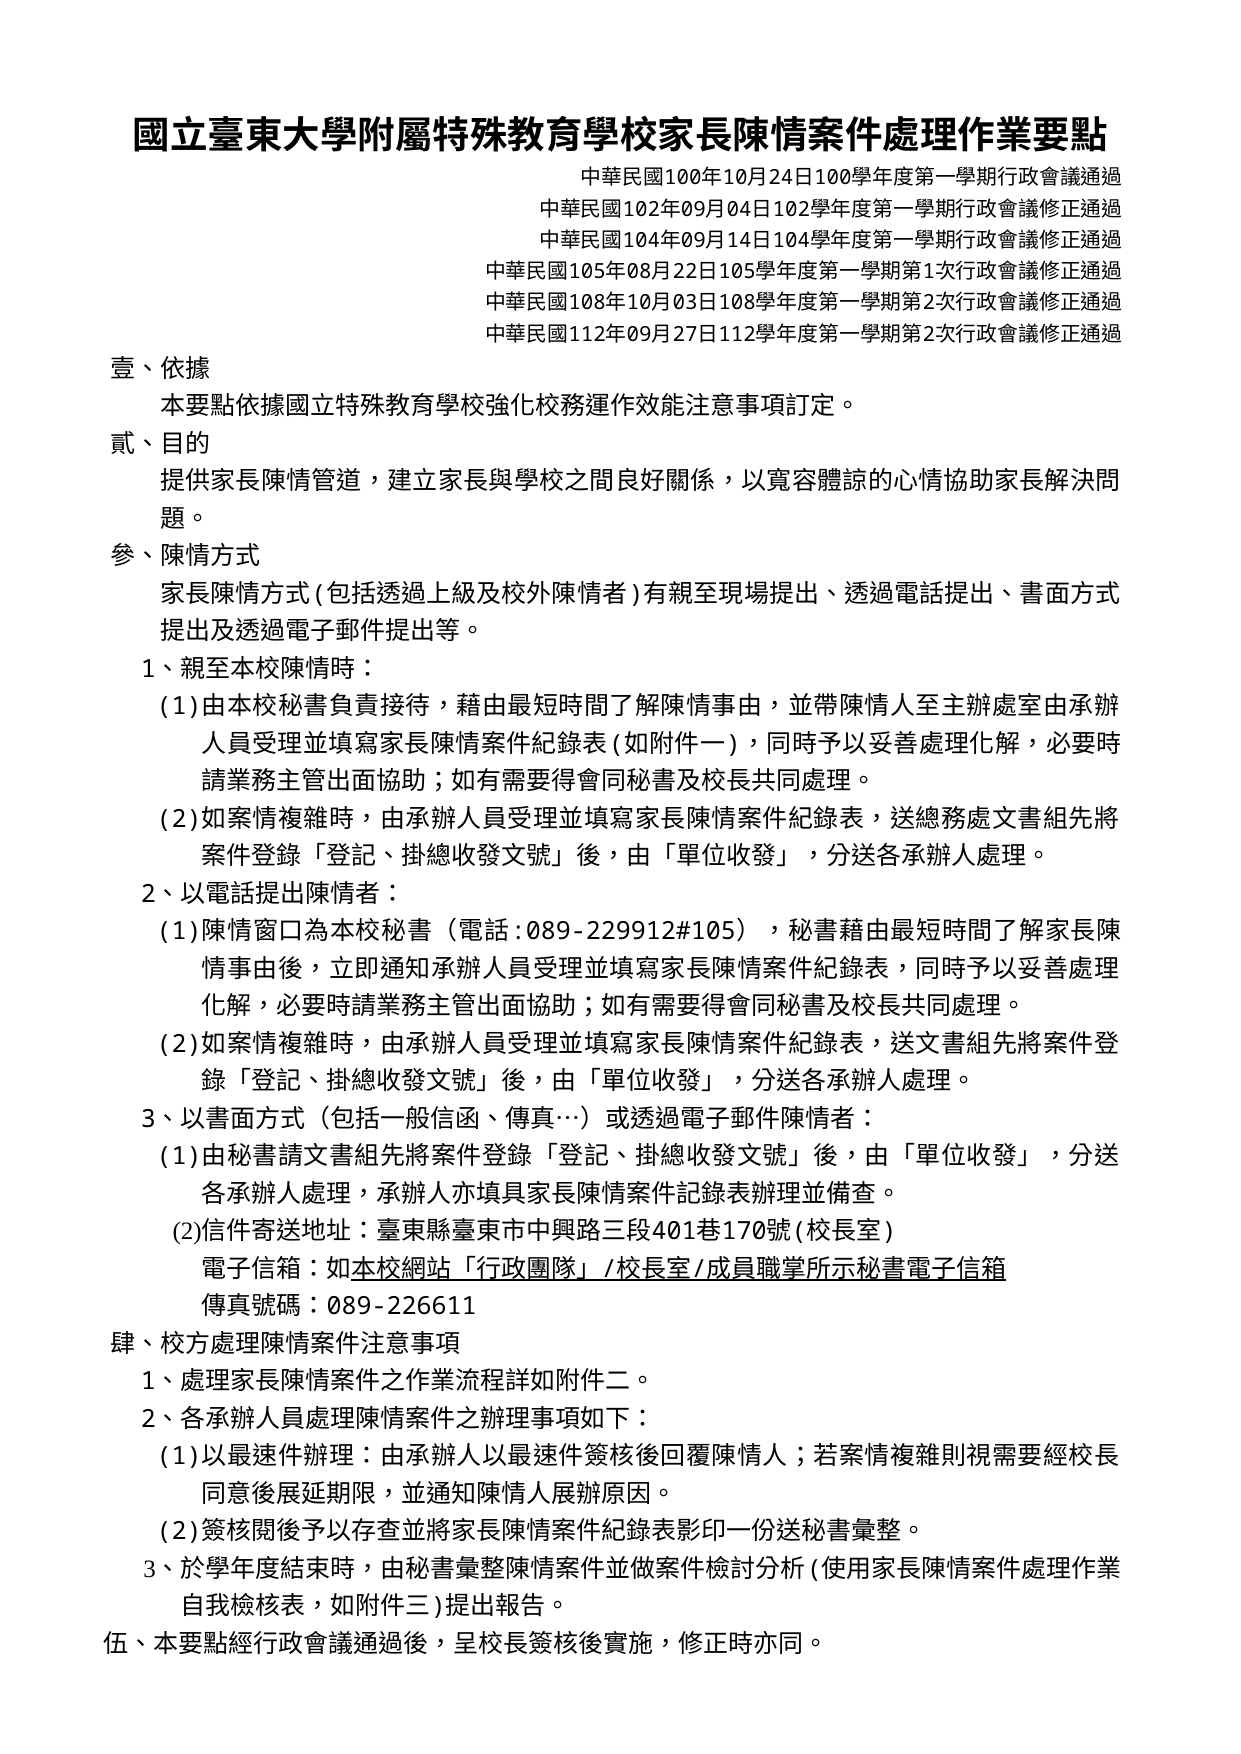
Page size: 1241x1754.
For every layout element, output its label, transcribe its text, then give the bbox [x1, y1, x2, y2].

text 中華民國100年10月24日100學年度第一學期行政會議通過 [118, 160, 1122, 191]
list 各承辦人員處理陳情案件之辦理事項如下： [181, 1397, 1122, 1435]
list 由本校秘書負責接待，藉由最短時間了解陳情事由，並帶陳情人至主辦處室由承辦人員受理並填寫家長陳情案件紀錄表(如附件一)，同時予以妥善處理化解，必要時請業務主管出面協助；如有需要得會同秘書及校長共同處理。 [201, 685, 1122, 797]
list 校方處理陳情案件注意事項 [160, 1322, 1122, 1360]
list 親至本校陳情時： [181, 647, 1122, 685]
list 以書面方式（包括一般信函、傳真…）或透過電子郵件陳情者： [181, 1097, 1122, 1135]
list 如案情複雜時，由承辦人員受理並填寫家長陳情案件紀錄表，送總務處文書組先將案件登錄「登記、掛總收發文號」後，由「單位收發」，分送各承辦人處理。 [201, 797, 1122, 872]
list 依據 本要點依據國立特殊教育學校強化校務運作效能注意事項訂定。 [160, 347, 1122, 422]
list 由秘書請文書組先將案件登錄「登記、掛總收發文號」後，由「單位收發」，分送各承辦人處理，承辦人亦填具家長陳情案件記錄表辦理並備查。 [201, 1135, 1122, 1210]
list 如案情複雜時，由承辦人員受理並填寫家長陳情案件紀錄表，送文書組先將案件登錄「登記、掛總收發文號」後，由「單位收發」，分送各承辦人處理。 [201, 1022, 1122, 1097]
text 伍、本要點經行政會議通過後，呈校長簽核後實施，修正時亦同。 [103, 1622, 1122, 1660]
list 陳情方式 家長陳情方式(包括透過上級及校外陳情者)有親至現場提出、透過電話提出、書面方式提出及透過電子郵件提出等。 [160, 535, 1122, 647]
text 中華民國104年09月14日104學年度第一學期行政會議修正通過 [118, 222, 1122, 253]
list 以電話提出陳情者： [181, 872, 1122, 910]
text 中華民國112年09月27日112學年度第一學期第2次行政會議修正通過 [118, 316, 1122, 347]
list 處理家長陳情案件之作業流程詳如附件二。 [181, 1360, 1122, 1397]
list 於學年度結束時，由秘書彙整陳情案件並做案件檢討分析(使用家長陳情案件處理作業自我檢核表，如附件三)提出報告。 [181, 1547, 1122, 1622]
list 信件寄送地址：臺東縣臺東市中興路三段401巷170號(校長室) 電子信箱：如本校網站「行政團隊」/校長室/成員職掌所示秘書電子信箱 傳真號碼：089-226611 [201, 1210, 1122, 1322]
text 中華民國108年10月03日108學年度第一學期第2次行政會議修正通過 [118, 285, 1122, 316]
text 中華民國102年09月04日102學年度第一學期行政會議修正通過 [118, 191, 1122, 222]
text 中華民國105年08月22日105學年度第一學期第1次行政會議修正通過 [118, 253, 1122, 285]
list 簽核閱後予以存查並將家長陳情案件紀錄表影印一份送秘書彙整。 [201, 1510, 1122, 1547]
list 陳情窗口為本校秘書（電話:089-229912#105），秘書藉由最短時間了解家長陳情事由後，立即通知承辦人員受理並填寫家長陳情案件紀錄表，同時予以妥善處理化解，必要時請業務主管出面協助；如有需要得會同秘書及校長共同處理。 [201, 910, 1122, 1022]
text 國立臺東大學附屬特殊教育學校家長陳情案件處理作業要點 [118, 103, 1122, 160]
list 以最速件辦理：由承辦人以最速件簽核後回覆陳情人；若案情複雜則視需要經校長同意後展延期限，並通知陳情人展辦原因。 [201, 1435, 1122, 1510]
list 目的 提供家長陳情管道，建立家長與學校之間良好關係，以寬容體諒的心情協助家長解決問題。 [160, 422, 1122, 535]
